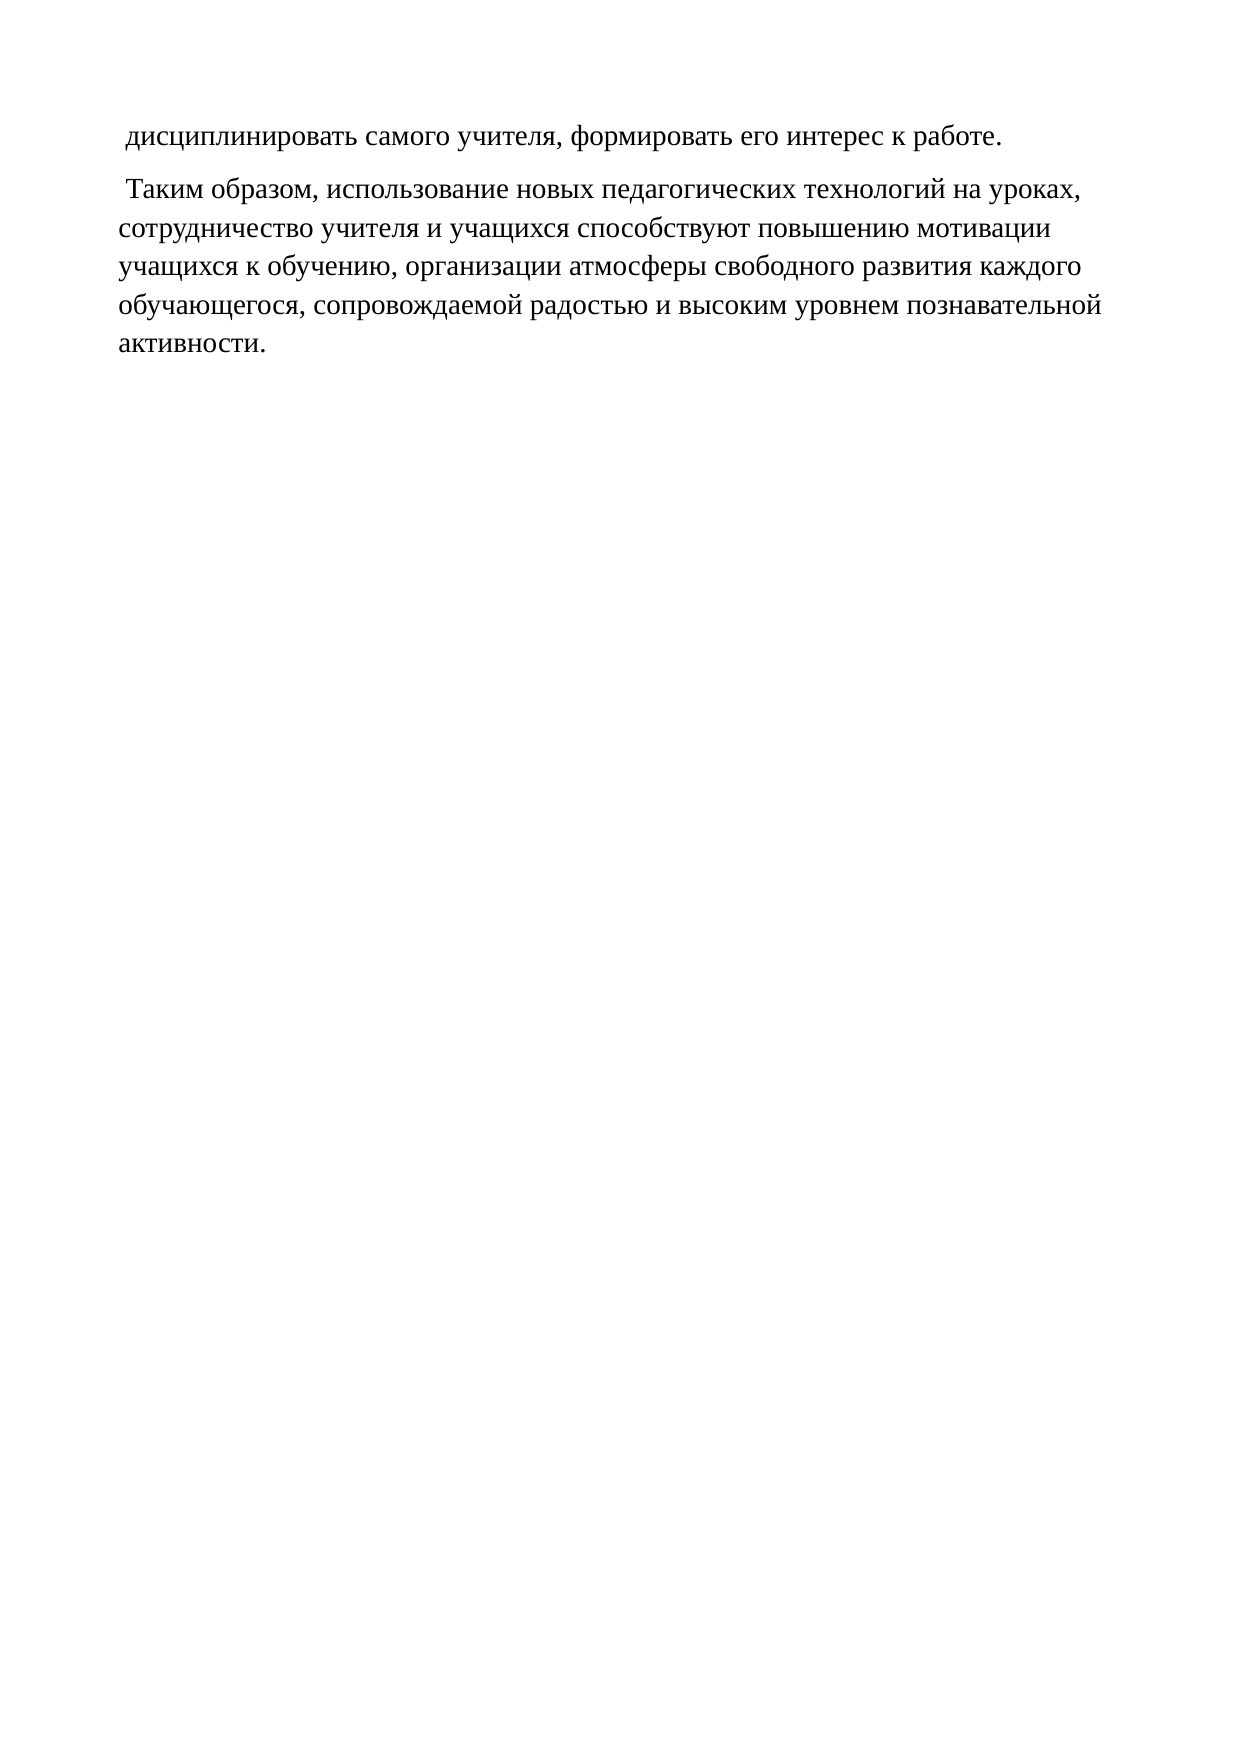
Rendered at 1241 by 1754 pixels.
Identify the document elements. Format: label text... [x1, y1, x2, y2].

text дисциплинировать самого учителя, формировать его интерес к работе. [118, 118, 1122, 152]
text Таким образом, использование новых педагогических технологий на уроках, сотрудничество учителя и учащихся способствуют повышению мотивации учащихся к обучению, организации атмосферы свободного развития каждого обучающегося, сопровождаемой радостью и высоким уровнем познавательной активности. [118, 171, 1122, 359]
